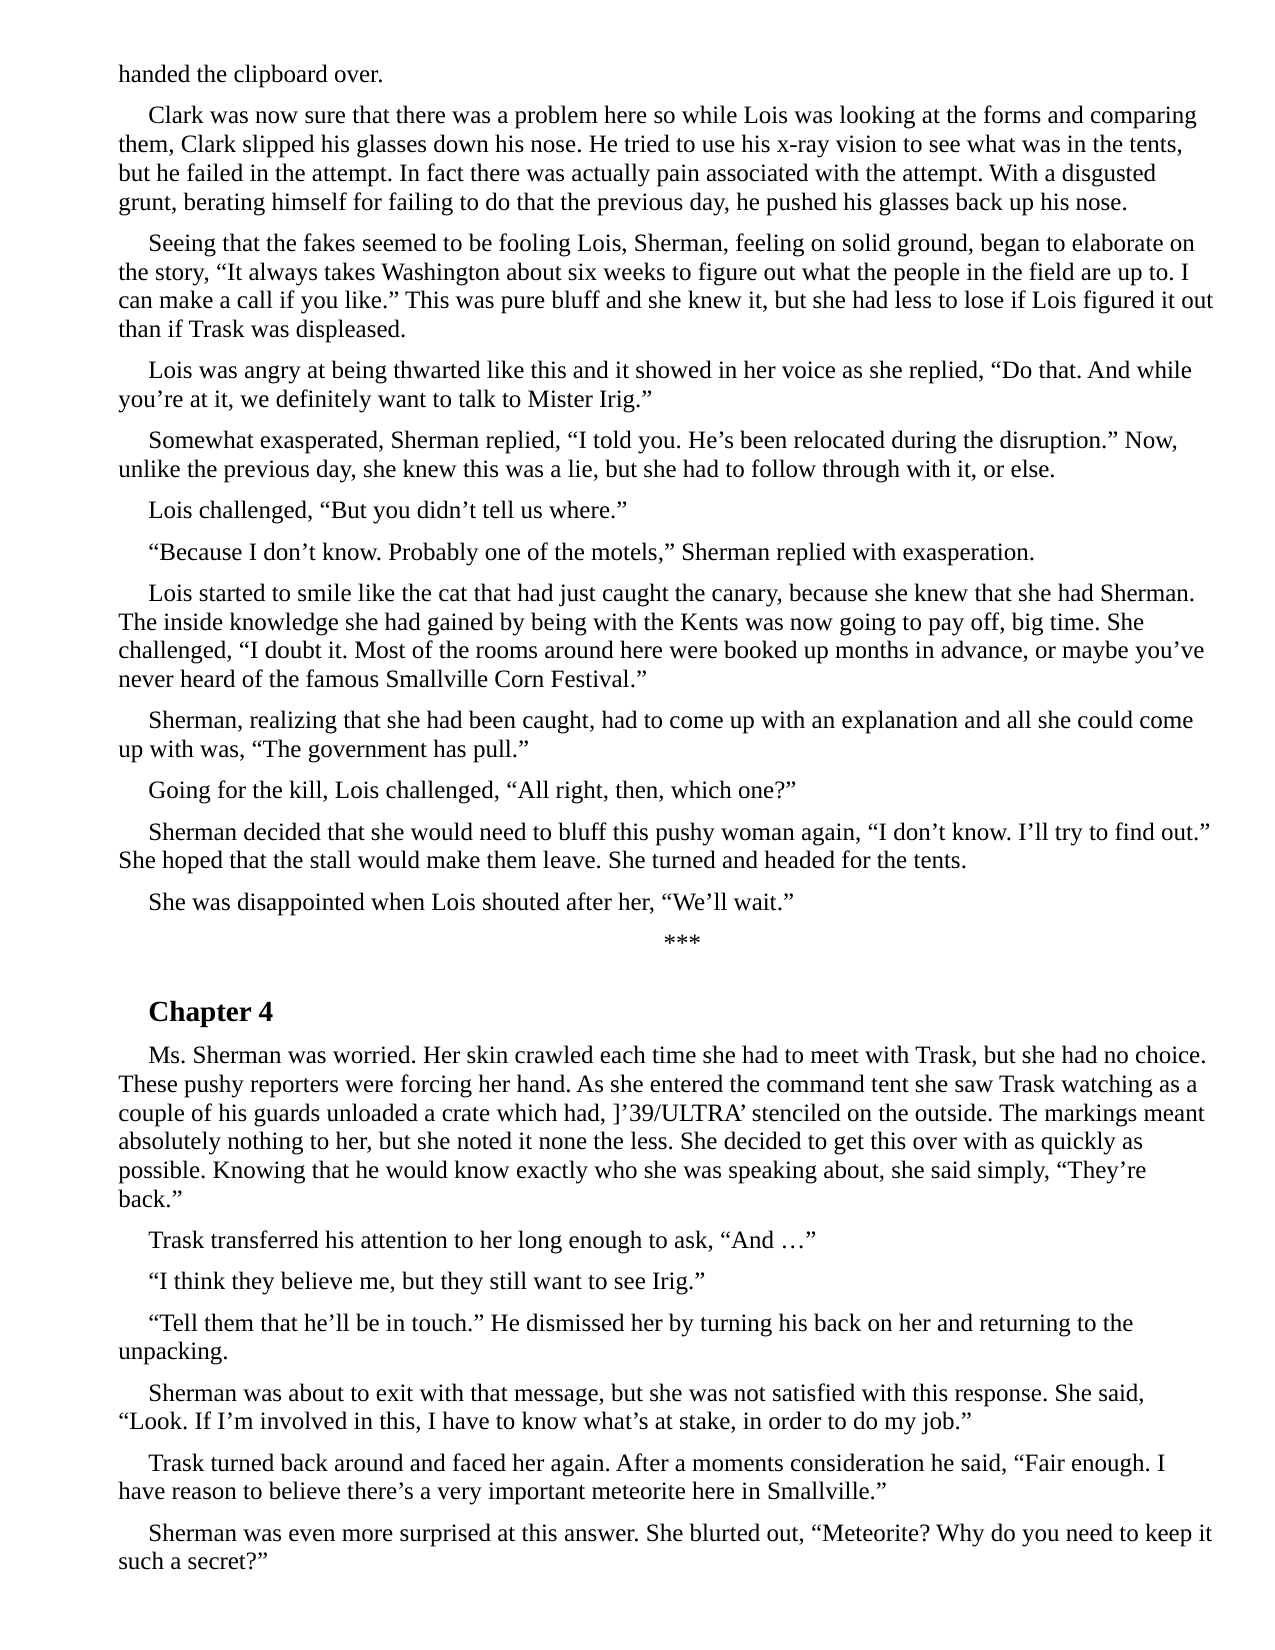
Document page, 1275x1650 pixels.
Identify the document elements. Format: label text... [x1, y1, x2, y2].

text Lois was angry at being thwarted like this and it showed in her voice as she replied, “Do that. And while you’re at it, we definitely want to talk to Mister Irig.” [118, 355, 1216, 413]
text Lois started to smile like the cat that had just caught the canary, because she knew that she had Sherman. The inside knowledge she had gained by being with the Kents was now going to pay off, big time. She challenged, “I doubt it. Most of the rooms around here were booked up months in advance, or maybe you’ve never heard of the famous Smallville Corn Festival.” [118, 578, 1216, 693]
text Sherman was about to exit with that message, but she was not satisfied with this response. She said, “Look. If I’m involved in this, I have to know what’s at stake, in order to do my job.” [118, 1378, 1216, 1435]
text “Tell them that he’ll be in touch.” He dismissed her by turning his back on her and returning to the unpacking. [118, 1308, 1216, 1365]
text Going for the kill, Lois challenged, “All right, then, which one?” [118, 775, 1216, 804]
text handed the clipboard over. [118, 59, 1216, 88]
text She was disappointed when Lois shouted after her, “We’ll wait.” [118, 887, 1216, 915]
text Somewhat exasperated, Sherman replied, “I told you. He’s been relocated during the disruption.” Now, unlike the previous day, she knew this was a lie, but she had to follow through with it, or else. [118, 425, 1216, 483]
text “Because I don’t know. Probably one of the motels,” Sherman replied with exasperation. [118, 537, 1216, 565]
text Sherman was even more surprised at this answer. She blurted out, “Meteorite? Why do you need to keep it such a secret?” [118, 1518, 1216, 1575]
text “I think they believe me, but they still want to see Irig.” [118, 1266, 1216, 1295]
text Trask turned back around and faced her again. After a moments consideration he said, “Fair enough. I have reason to believe there’s a very important meteorite here in Smallville.” [118, 1448, 1216, 1505]
text Sherman, realizing that she had been caught, had to come up with an explanation and all she could come up with was, “The government has pull.” [118, 705, 1216, 763]
text Ms. Sherman was worried. Her skin crawled each time she had to meet with Trask, but she had no choice. These pushy reporters were forcing her hand. As she entered the command tent she saw Trask watching as a couple of his guards unloaded a crate which had, ]’39/ULTRA’ stenciled on the outside. The markings meant absolutely nothing to her, but she noted it none the less. She decided to get this over with as quickly as possible. Knowing that he would know exactly who she was speaking about, she said simply, “They’re back.” [118, 1040, 1216, 1213]
text Sherman decided that she would need to bluff this pushy woman again, “I don’t know. I’ll try to find out.” She hoped that the stall would make them leave. She turned and headed for the tents. [118, 817, 1216, 874]
subtitle Chapter 4 [118, 994, 1216, 1028]
text Lois challenged, “But you didn’t tell us where.” [118, 495, 1216, 524]
text Clark was now sure that there was a problem here so while Lois was looking at the forms and comparing them, Clark slipped his glasses down his nose. He tried to use his x-ray vision to see what was in the tents, but he failed in the attempt. In fact there was actually pain associated with the attempt. With a disgusted grunt, berating himself for failing to do that the previous day, he pushed his glasses back up his nose. [118, 100, 1216, 215]
text Seeing that the fakes seemed to be fooling Lois, Sherman, feeling on solid ground, began to elaborate on the story, “It always takes Washington about six weeks to figure out what the people in the field are up to. I can make a call if you like.” This was pure bluff and she knew it, but she had less to lose if Lois figured it out than if Trask was displeased. [118, 228, 1216, 343]
text *** [118, 928, 1216, 957]
text Trask transferred his attention to her long enough to ask, “And …” [118, 1225, 1216, 1254]
